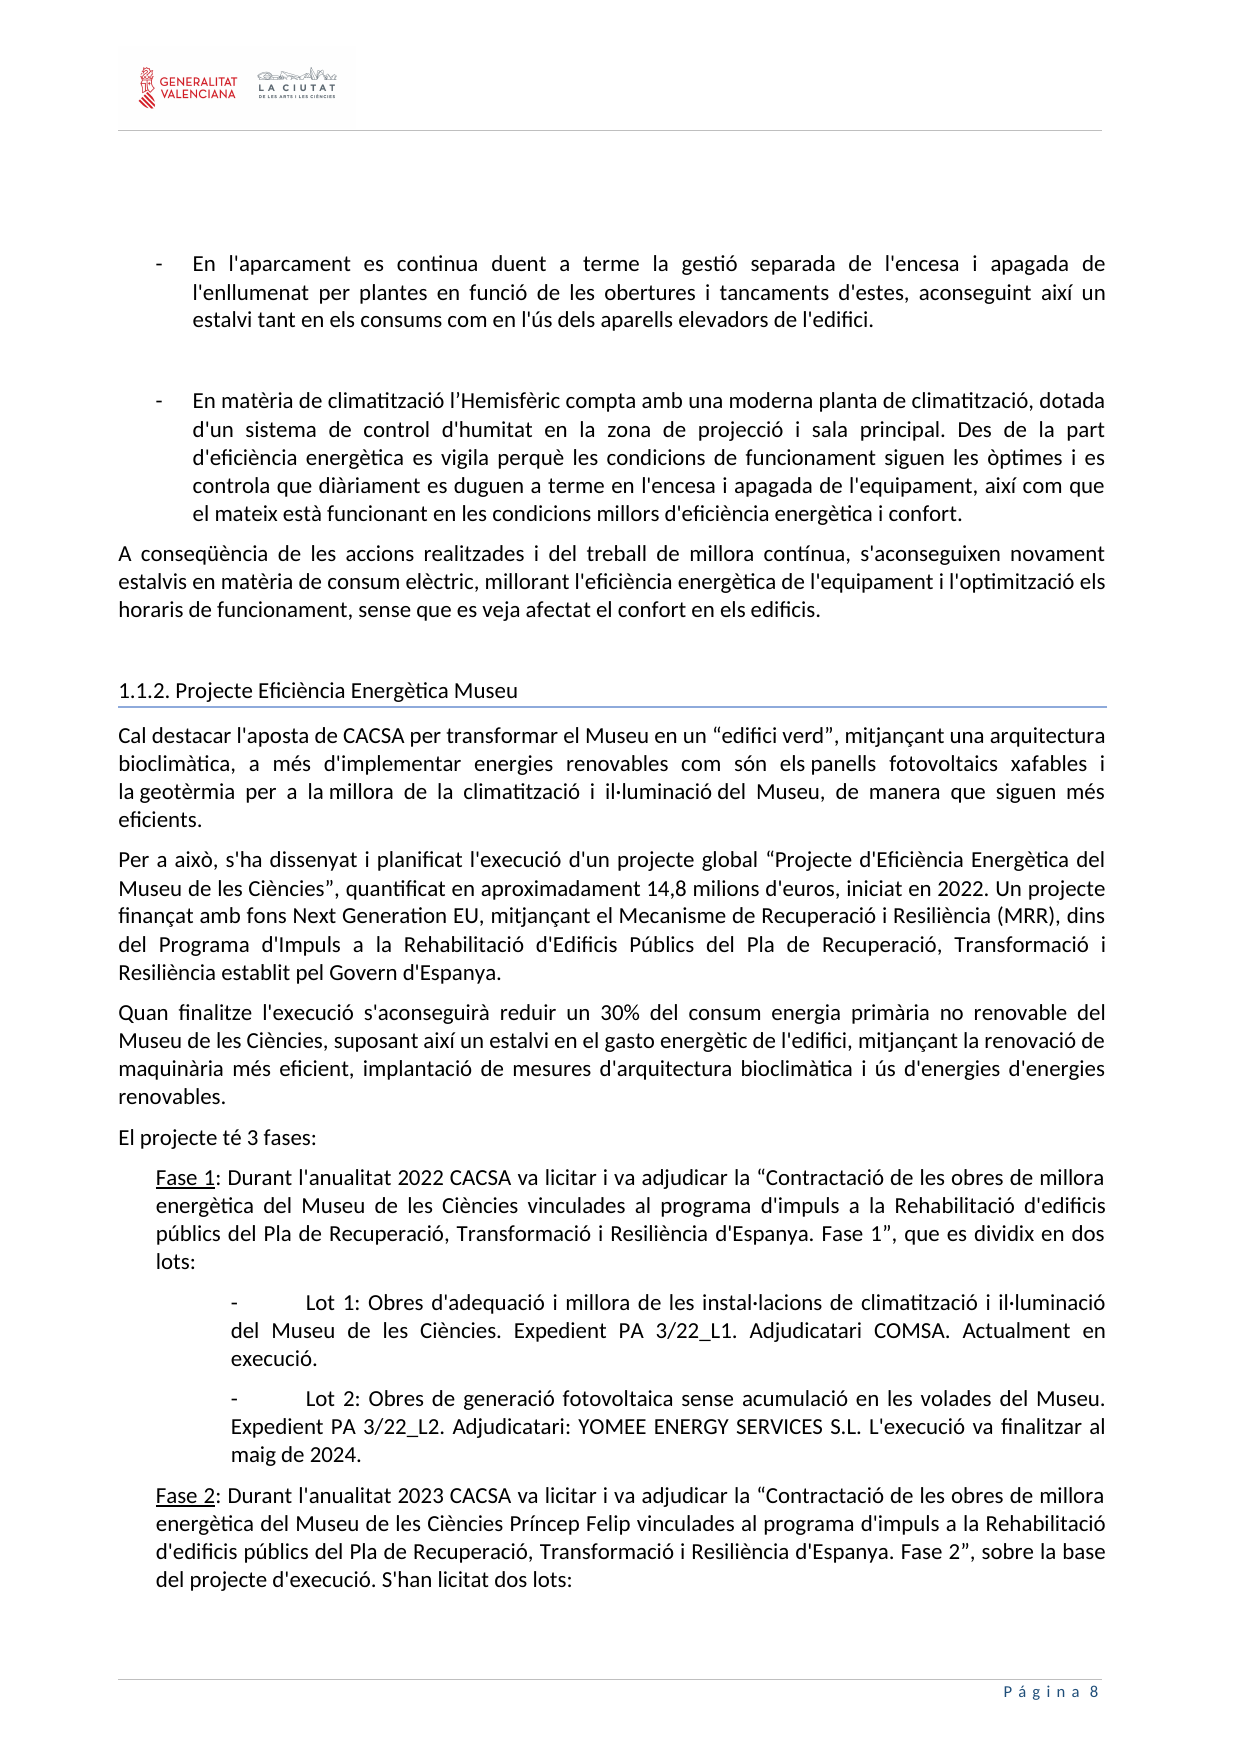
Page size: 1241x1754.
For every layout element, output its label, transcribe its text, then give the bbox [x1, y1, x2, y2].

text Fase 2: Durant l'anualitat 2023 CACSA va licitar i va adjudicar la “Contractació de les obres de millora energètica del Museu de les Ciències Príncep Felip vinculades al programa d'impuls a la Rehabilitació d'edificis públics del Pla de Recuperació, Transformació i Resiliència d'Espanya. Fase 2”, sobre la base del projecte d'execució. S'han licitat dos lots: [156, 1481, 1107, 1593]
text Quan finalitze l'execució s'aconseguirà reduir un 30% del consum energia primària no renovable del Museu de les Ciències, suposant així un estalvi en el gasto energètic de l'edifici, mitjançant la renovació de maquinària més eficient, implantació de mesures d'arquitectura bioclimàtica i ús d'energies d'energies renovables. [118, 998, 1107, 1110]
list En l'aparcament es continua duent a terme la gestió separada de l'encesa i apagada de l'enllumenat per plantes en funció de les obertures i tancaments d'estes, aconseguint així un estalvi tant en els consums com en l'ús dels aparells elevadors de l'edifici. [155, 249, 1107, 334]
text Per a això, s'ha dissenyat i planificat l'execució d'un projecte global “Projecte d'Eficiència Energètica del Museu de les Ciències”, quantificat en aproximadament 14,8 milions d'euros, iniciat en 2022. Un projecte finançat amb fons Next Generation EU, mitjançant el Mecanisme de Recuperació i Resiliència (MRR), dins del Programa d'Impuls a la Rehabilitació d'Edificis Públics del Pla de Recuperació, Transformació i Resiliència establit pel Govern d'Espanya. [118, 846, 1107, 986]
text Cal destacar l'aposta de CACSA per transformar el Museu en un “edifici verd”, mitjançant una arquitectura bioclimàtica, a més d'implementar energies renovables com són els panells fotovoltaics xafables i la geotèrmia per a la millora de la climatització i il·luminació del Museu, de manera que siguen més eficients. [118, 721, 1107, 833]
text El projecte té 3 fases: [118, 1123, 1107, 1151]
list Lot 1: Obres d'adequació i millora de les instal·lacions de climatització i il·luminació del Museu de les Ciències. Expedient PA 3/22_L1. Adjudicatari COMSA. Actualment en execució. [231, 1288, 1107, 1372]
text Fase 1: Durant l'anualitat 2022 CACSA va licitar i va adjudicar la “Contractació de les obres de millora energètica del Museu de les Ciències vinculades al programa d'impuls a la Rehabilitació d'edificis públics del Pla de Recuperació, Transformació i Resiliència d'Espanya. Fase 1”, que es dividix en dos lots: [156, 1163, 1107, 1275]
text A conseqüència de les accions realitzades i del treball de millora contínua, s'aconseguixen novament estalvis en matèria de consum elèctric, millorant l'eficiència energètica de l'equipament i l'optimització els horaris de funcionament, sense que es veja afectat el confort en els edificis. [118, 539, 1107, 623]
list En matèria de climatització l’Hemisfèric compta amb una moderna planta de climatització, dotada d'un sistema de control d'humitat en la zona de projecció i sala principal. Des de la part d'eficiència energètica es vigila perquè les condicions de funcionament siguen les òptimes i es controla que diàriament es duguen a terme en l'encesa i apagada de l'equipament, així com que el mateix està funcionant en les condicions millors d'eficiència energètica i confort. [155, 387, 1107, 527]
subtitle 1.1.2. Projecte Eficiència Energètica Museu [118, 676, 1107, 706]
list Lot 2: Obres de generació fotovoltaica sense acumulació en les volades del Museu. Expedient PA 3/22_L2. Adjudicatari: YOMEE ENERGY SERVICES S.L. L'execució va finalitzar al maig de 2024. [231, 1384, 1107, 1468]
